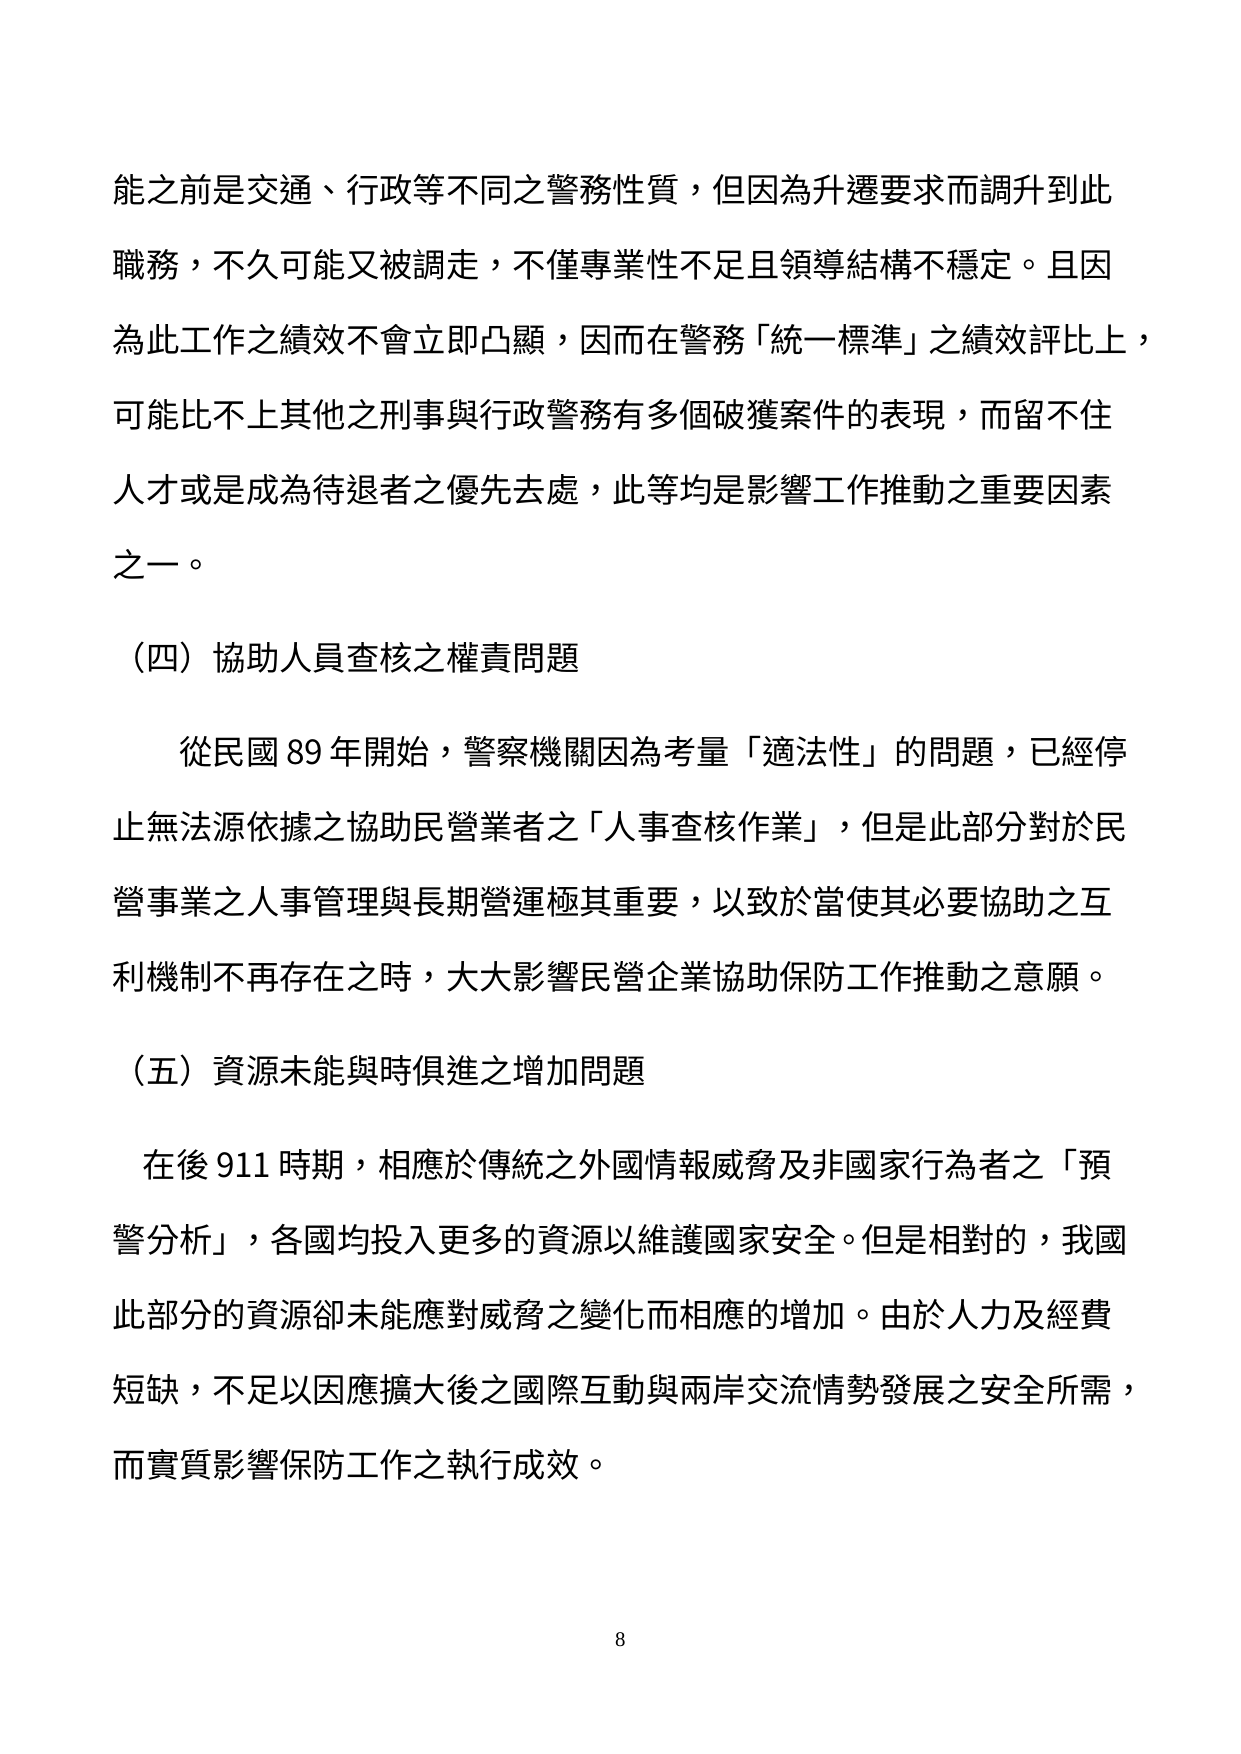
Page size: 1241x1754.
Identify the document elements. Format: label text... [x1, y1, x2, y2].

text 在後911時期，相應於傳統之外國情報威脅及非國家行為者之「預警分析」，各國均投入更多的資源以維護國家安全。但是相對的，我國此部分的資源卻未能應對威脅之變化而相應的增加。由於人力及經費短缺，不足以因應擴大後之國際互動與兩岸交流情勢發展之安全所需，而實質影響保防工作之執行成效。 [112, 1125, 1128, 1500]
text 從民國89年開始，警察機關因為考量「適法性」的問題，已經停止無法源依據之協助民營業者之「人事查核作業」，但是此部分對於民營事業之人事管理與長期營運極其重要，以致於當使其必要協助之互利機制不再存在之時，大大影響民營企業協助保防工作推動之意願。 [112, 712, 1128, 1012]
text （五）資源未能與時俱進之增加問題 [112, 1031, 1128, 1106]
text 保防工作有「專業性」的特性，需要優秀警察人員經過專業的反情報訓練且必須長期投入與定期接受在職訓練才可能達成任務。但是警察升遷之調動，常是以官階而非業務之專業性考量，因此有關主管可能之前是交通、行政等不同之警務性質，但因為升遷要求而調升到此職務，不久可能又被調走，不僅專業性不足且領導結構不穩定。且因為此工作之績效不會立即凸顯，因而在警務「統一標準」之績效評比上，可能比不上其他之刑事與行政警務有多個破獲案件的表現，而留不住人才或是成為待退者之優先去處，此等均是影響工作推動之重要因素之一。 [112, 150, 1128, 600]
text （四）協助人員查核之權責問題 [112, 619, 1128, 694]
